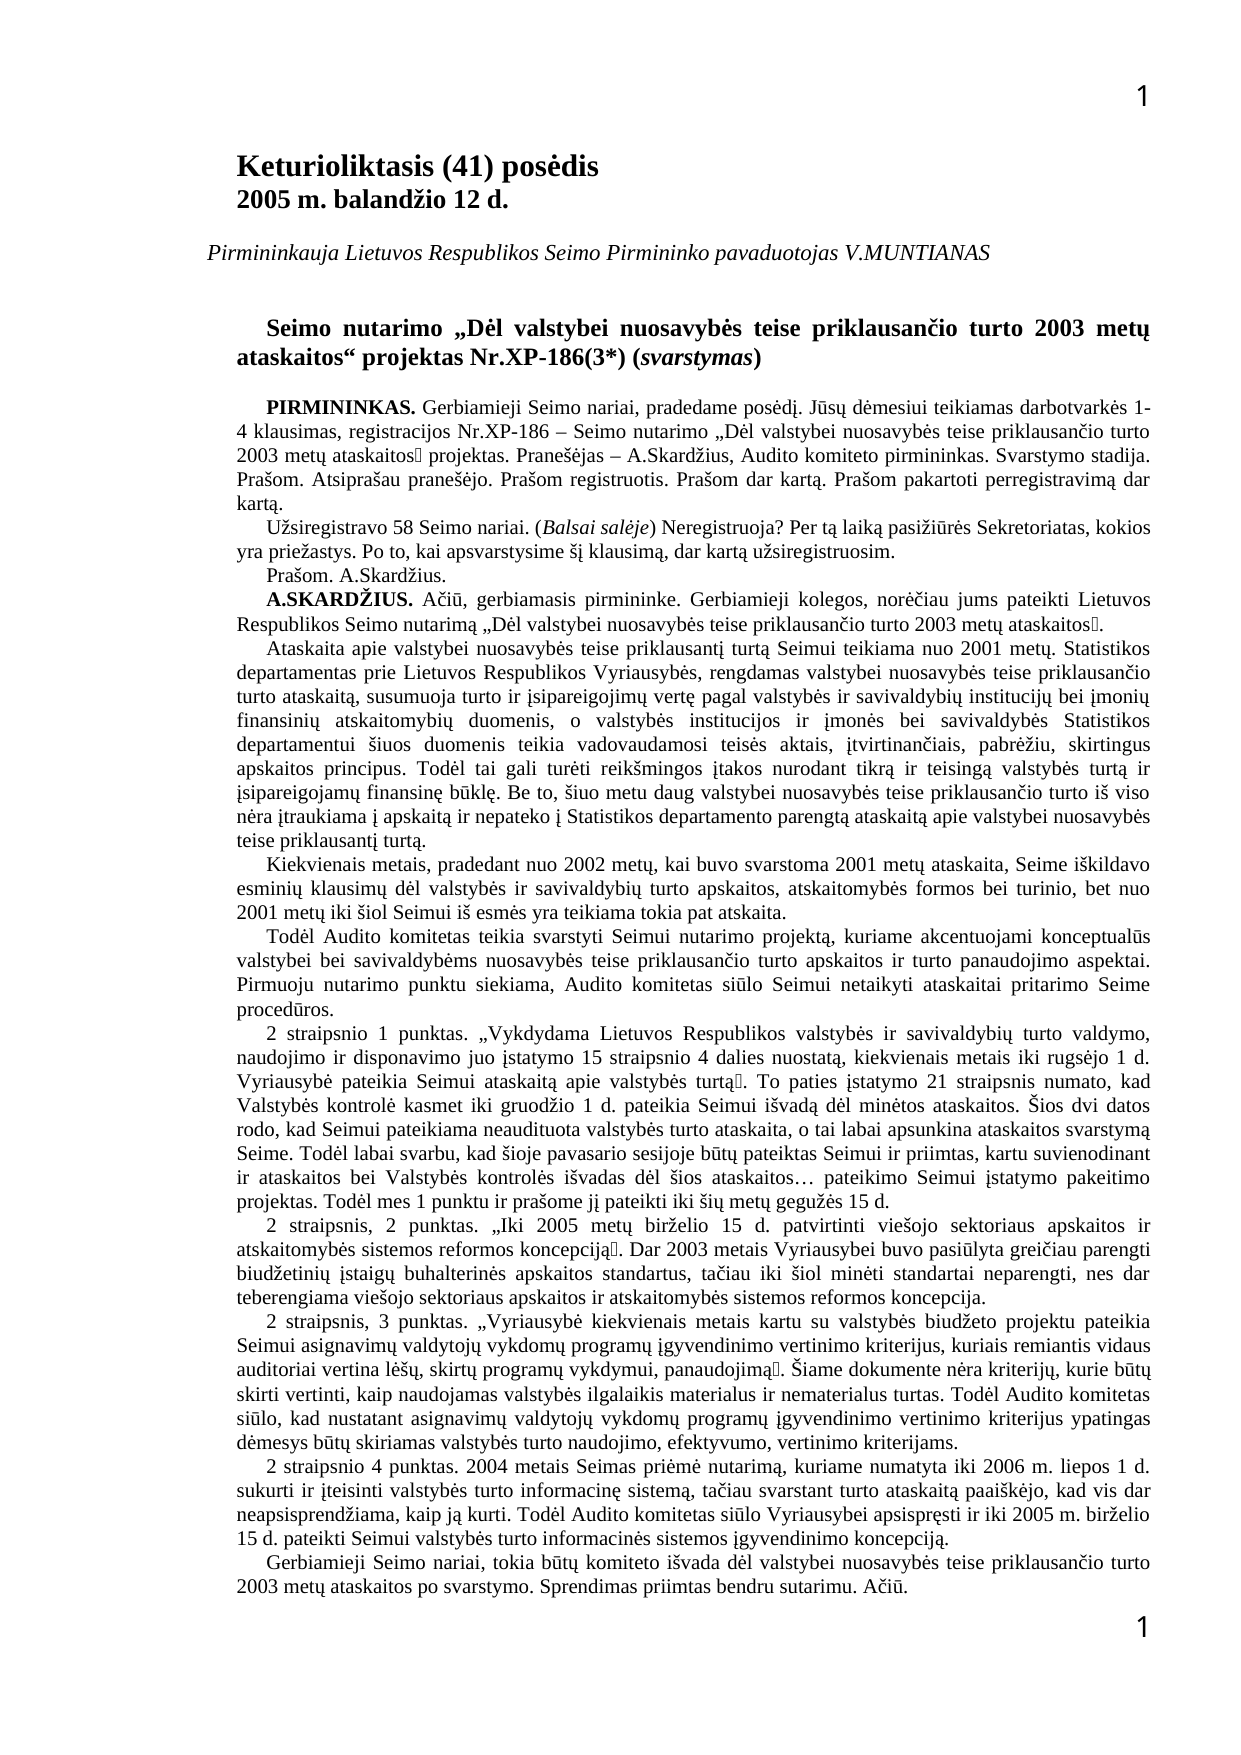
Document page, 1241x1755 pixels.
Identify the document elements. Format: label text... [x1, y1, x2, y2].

text PIRMININKAS. Gerbiamieji Seimo nariai, pradedame posėdį. Jūsų dėmesiui teikiamas darbotvarkės 1-4 klausimas, registracijos Nr.XP-186 – Seimo nutarimo „Dėl valstybei nuosavybės teise priklausančio turto 2003 metų ataskaitos projektas. Pranešėjas – A.Skardžius, Audito komiteto pirmininkas. Svarstymo stadija. Prašom. Atsiprašau pranešėjo. Prašom registruotis. Prašom dar kartą. Prašom pakartoti perregistravimą dar kartą. [236, 395, 1152, 515]
text Todėl Audito komitetas teikia svarstyti Seimui nutarimo projektą, kuriame akcentuojami konceptualūs valstybei bei savivaldybėms nuosavybės teise priklausančio turto apskaitos ir turto panaudojimo aspektai. Pirmuoju nutarimo punktu siekiama, Audito komitetas siūlo Seimui netaikyti ataskaitai pritarimo Seime procedūros. [236, 924, 1152, 1021]
text Gerbiamieji Seimo nariai, tokia būtų komiteto išvada dėl valstybei nuosavybės teise priklausančio turto 2003 metų ataskaitos po svarstymo. Sprendimas priimtas bendru sutarimu. Ačiū. [236, 1550, 1152, 1598]
text Seimo nutarimo „Dėl valstybei nuosavybės teise priklausančio turto 2003 metų ataskaitos“ projektas Nr.XP-186(3*) (svarstymas) [236, 313, 1152, 371]
text Kiekvienais metais, pradedant nuo 2002 metų, kai buvo svarstoma 2001 metų ataskaita, Seime iškildavo esminių klausimų dėl valstybės ir savivaldybių turto apskaitos, atskaitomybės formos bei turinio, bet nuo 2001 metų iki šiol Seimui iš esmės yra teikiama tokia pat atskaita. [236, 852, 1152, 924]
text A.SKARDŽIUS. Ačiū, gerbiamasis pirmininke. Gerbiamieji kolegos, norėčiau jums pateikti Lietuvos Respublikos Seimo nutarimą „Dėl valstybei nuosavybės teise priklausančio turto 2003 metų ataskaitos. [236, 587, 1152, 636]
text Pirmininkauja Lietuvos Respublikos Seimo Pirmininko pavaduotojas V.MUNTIANAS [207, 239, 1152, 265]
text Keturioliktasis (41) posėdis 2005 m. balandžio 12 d. [236, 148, 1152, 215]
text Užsiregistravo 58 Seimo nariai. (Balsai salėje) Neregistruoja? Per tą laiką pasižiūrės Sekretoriatas, kokios yra priežastys. Po to, kai apsvarstysime šį klausimą, dar kartą užsiregistruosim. [236, 515, 1152, 563]
text 2 straipsnio 4 punktas. 2004 metais Seimas priėmė nutarimą, kuriame numatyta iki 2006 m. liepos 1 d. sukurti ir įteisinti valstybės turto informacinę sistemą, tačiau svarstant turto ataskaitą paaiškėjo, kad vis dar neapsisprendžiama, kaip ją kurti. Todėl Audito komitetas siūlo Vyriausybei apsispręsti ir iki 2005 m. birželio 15 d. pateikti Seimui valstybės turto informacinės sistemos įgyvendinimo koncepciją. [236, 1454, 1152, 1550]
text 2 straipsnio 1 punktas. „Vykdydama Lietuvos Respublikos valstybės ir savivaldybių turto valdymo, naudojimo ir disponavimo juo įstatymo 15 straipsnio 4 dalies nuostatą, kiekvienais metais iki rugsėjo 1 d. Vyriausybė pateikia Seimui ataskaitą apie valstybės turtą. To paties įstatymo 21 straipsnis numato, kad Valstybės kontrolė kasmet iki gruodžio 1 d. pateikia Seimui išvadą dėl minėtos ataskaitos. Šios dvi datos rodo, kad Seimui pateikiama neaudituota valstybės turto ataskaita, o tai labai apsunkina ataskaitos svarstymą Seime. Todėl labai svarbu, kad šioje pavasario sesijoje būtų pateiktas Seimui ir priimtas, kartu suvienodinant ir ataskaitos bei Valstybės kontrolės išvadas dėl šios ataskaitos… pateikimo Seimui įstatymo pakeitimo projektas. Todėl mes 1 punktu ir prašome jį pateikti iki šių metų gegužės 15 d. [236, 1021, 1152, 1213]
text 2 straipsnis, 3 punktas. „Vyriausybė kiekvienais metais kartu su valstybės biudžeto projektu pateikia Seimui asignavimų valdytojų vykdomų programų įgyvendinimo vertinimo kriterijus, kuriais remiantis vidaus auditoriai vertina lėšų, skirtų programų vykdymui, panaudojimą. Šiame dokumente nėra kriterijų, kurie būtų skirti vertinti, kaip naudojamas valstybės ilgalaikis materialus ir nematerialus turtas. Todėl Audito komitetas siūlo, kad nustatant asignavimų valdytojų vykdomų programų įgyvendinimo vertinimo kriterijus ypatingas dėmesys būtų skiriamas valstybės turto naudojimo, efektyvumo, vertinimo kriterijams. [236, 1309, 1152, 1454]
text 2 straipsnis, 2 punktas. „Iki 2005 metų birželio 15 d. patvirtinti viešojo sektoriaus apskaitos ir atskaitomybės sistemos reformos koncepciją. Dar 2003 metais Vyriausybei buvo pasiūlyta greičiau parengti biudžetinių įstaigų buhalterinės apskaitos standartus, tačiau iki šiol minėti standartai neparengti, nes dar teberengiama viešojo sektoriaus apskaitos ir atskaitomybės sistemos reformos koncepcija. [236, 1213, 1152, 1309]
text Prašom. A.Skardžius. [236, 563, 1152, 587]
text Ataskaita apie valstybei nuosavybės teise priklausantį turtą Seimui teikiama nuo 2001 metų. Statistikos departamentas prie Lietuvos Respublikos Vyriausybės, rengdamas valstybei nuosavybės teise priklausančio turto ataskaitą, susumuoja turto ir įsipareigojimų vertę pagal valstybės ir savivaldybių institucijų bei įmonių finansinių atskaitomybių duomenis, o valstybės institucijos ir įmonės bei savivaldybės Statistikos departamentui šiuos duomenis teikia vadovaudamosi teisės aktais, įtvirtinančiais, pabrėžiu, skirtingus apskaitos principus. Todėl tai gali turėti reikšmingos įtakos nurodant tikrą ir teisingą valstybės turtą ir įsipareigojamų finansinę būklę. Be to, šiuo metu daug valstybei nuosavybės teise priklausančio turto iš viso nėra įtraukiama į apskaitą ir nepateko į Statistikos departamento parengtą ataskaitą apie valstybei nuosavybės teise priklausantį turtą. [236, 636, 1152, 852]
